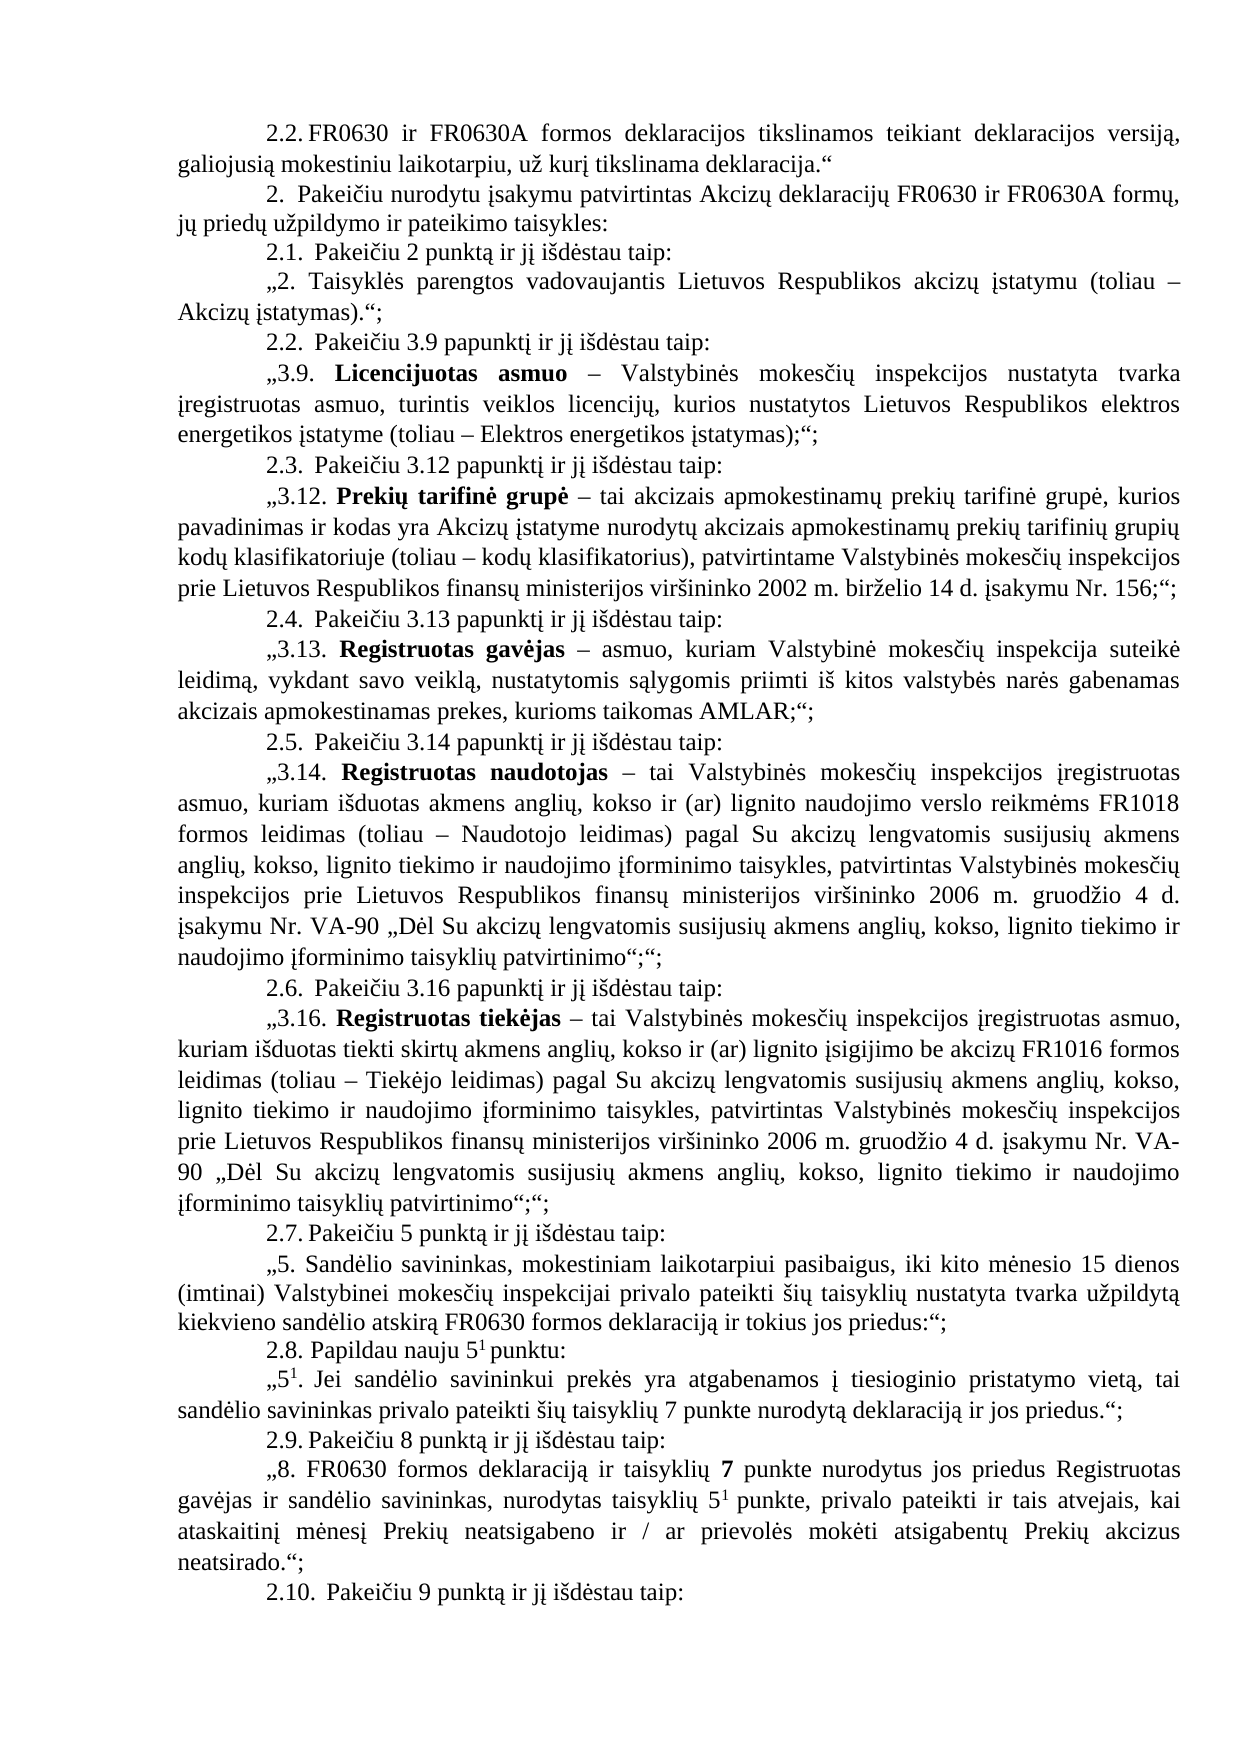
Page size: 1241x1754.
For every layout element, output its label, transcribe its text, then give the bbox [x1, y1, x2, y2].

text 2.2. FR0630 ir FR0630A formos deklaracijos tikslinamos teikiant deklaracijos versiją, galiojusią mokestiniu laikotarpiu, už kurį tikslinama deklaracija.“ [177, 118, 1181, 178]
text „2. Taisyklės parengtos vadovaujantis Lietuvos Respublikos akcizų įstatymu (toliau – Akcizų įstatymas).“; [177, 266, 1181, 325]
text „3.9. Licencijuotas asmuo – Valstybinės mokesčių inspekcijos nustatyta tvarka įregistruotas asmuo, turintis veiklos licencijų, kurios nustatytos Lietuvos Respublikos elektros energetikos įstatyme (toliau – Elektros energetikos įstatymas);“; [177, 358, 1181, 448]
text „3.12. Prekių tarifinė grupė – tai akcizais apmokestinamų prekių tarifinė grupė, kurios pavadinimas ir kodas yra Akcizų įstatyme nurodytų akcizais apmokestinamų prekių tarifinių grupių kodų klasifikatoriuje (toliau – kodų klasifikatorius), patvirtintame Valstybinės mokesčių inspekcijos prie Lietuvos Respublikos finansų ministerijos viršininko 2002 m. birželio 14 d. įsakymu Nr. 156;“; [177, 481, 1181, 602]
text 2.2. Pakeičiu 3.9 papunktį ir jį išdėstau taip: [177, 327, 1181, 356]
text 2.3. Pakeičiu 3.12 papunktį ir jį išdėstau taip: [177, 450, 1181, 479]
text 2.9. Pakeičiu 8 punktą ir jį išdėstau taip: [177, 1426, 1181, 1454]
text „5. Sandėlio savininkas, mokestiniam laikotarpiui pasibaigus, iki kito mėnesio 15 dienos (imtinai) Valstybinei mokesčių inspekcijai privalo pateikti šių taisyklių nustatyta tvarka užpildytą kiekvieno sandėlio atskirą FR0630 formos deklaraciją ir tokius jos priedus:“; [177, 1249, 1181, 1335]
text „51. Jei sandėlio savininkui prekės yra atgabenamos į tiesioginio pristatymo vietą, tai sandėlio savininkas privalo pateikti šių taisyklių 7 punkte nurodytą deklaraciją ir jos priedus.“; [177, 1364, 1181, 1424]
text „3.13. Registruotas gavėjas – asmuo, kuriam Valstybinė mokesčių inspekcija suteikė leidimą, vykdant savo veiklą, nustatytomis sąlygomis priimti iš kitos valstybės narės gabenamas akcizais apmokestinamas prekes, kurioms taikomas AMLAR;“; [177, 634, 1181, 725]
text 2. Pakeičiu nurodytu įsakymu patvirtintas Akcizų deklaracijų FR0630 ir FR0630A formų, jų priedų užpildymo ir pateikimo taisykles: [177, 179, 1181, 237]
text 2.8. Papildau nauju 51 punktu: [177, 1335, 1181, 1364]
text 2.6. Pakeičiu 3.16 papunktį ir jį išdėstau taip: [177, 973, 1181, 1001]
text „3.16. Registruotas tiekėjas – tai Valstybinės mokesčių inspekcijos įregistruotas asmuo, kuriam išduotas tiekti skirtų akmens anglių, kokso ir (ar) lignito įsigijimo be akcizų FR1016 formos leidimas (toliau – Tiekėjo leidimas) pagal Su akcizų lengvatomis susijusių akmens anglių, kokso, lignito tiekimo ir naudojimo įforminimo taisykles, patvirtintas Valstybinės mokesčių inspekcijos prie Lietuvos Respublikos finansų ministerijos viršininko 2006 m. gruodžio 4 d. įsakymu Nr. VA-90 „Dėl Su akcizų lengvatomis susijusių akmens anglių, kokso, lignito tiekimo ir naudojimo įforminimo taisyklių patvirtinimo“;“; [177, 1003, 1181, 1216]
text „3.14. Registruotas naudotojas – tai Valstybinės mokesčių inspekcijos įregistruotas asmuo, kuriam išduotas akmens anglių, kokso ir (ar) lignito naudojimo verslo reikmėms FR1018 formos leidimas (toliau – Naudotojo leidimas) pagal Su akcizų lengvatomis susijusių akmens anglių, kokso, lignito tiekimo ir naudojimo įforminimo taisykles, patvirtintas Valstybinės mokesčių inspekcijos prie Lietuvos Respublikos finansų ministerijos viršininko 2006 m. gruodžio 4 d. įsakymu Nr. VA-90 „Dėl Su akcizų lengvatomis susijusių akmens anglių, kokso, lignito tiekimo ir naudojimo įforminimo taisyklių patvirtinimo“;“; [177, 757, 1181, 971]
text 2.10. Pakeičiu 9 punktą ir jį išdėstau taip: [177, 1577, 1181, 1606]
text 2.4. Pakeičiu 3.13 papunktį ir jį išdėstau taip: [177, 604, 1181, 633]
text „8. FR0630 formos deklaraciją ir taisyklių 7 punkte nurodytus jos priedus Registruotas gavėjas ir sandėlio savininkas, nurodytas taisyklių 51 punkte, privalo pateikti ir tais atvejais, kai ataskaitinį mėnesį Prekių neatsigabeno ir / ar prievolės mokėti atsigabentų Prekių akcizus neatsirado.“; [177, 1454, 1181, 1575]
text 2.1. Pakeičiu 2 punktą ir jį išdėstau taip: [177, 237, 1181, 266]
text 2.5. Pakeičiu 3.14 papunktį ir jį išdėstau taip: [177, 727, 1181, 756]
text 2.7. Pakeičiu 5 punktą ir jį išdėstau taip: [177, 1218, 1181, 1247]
